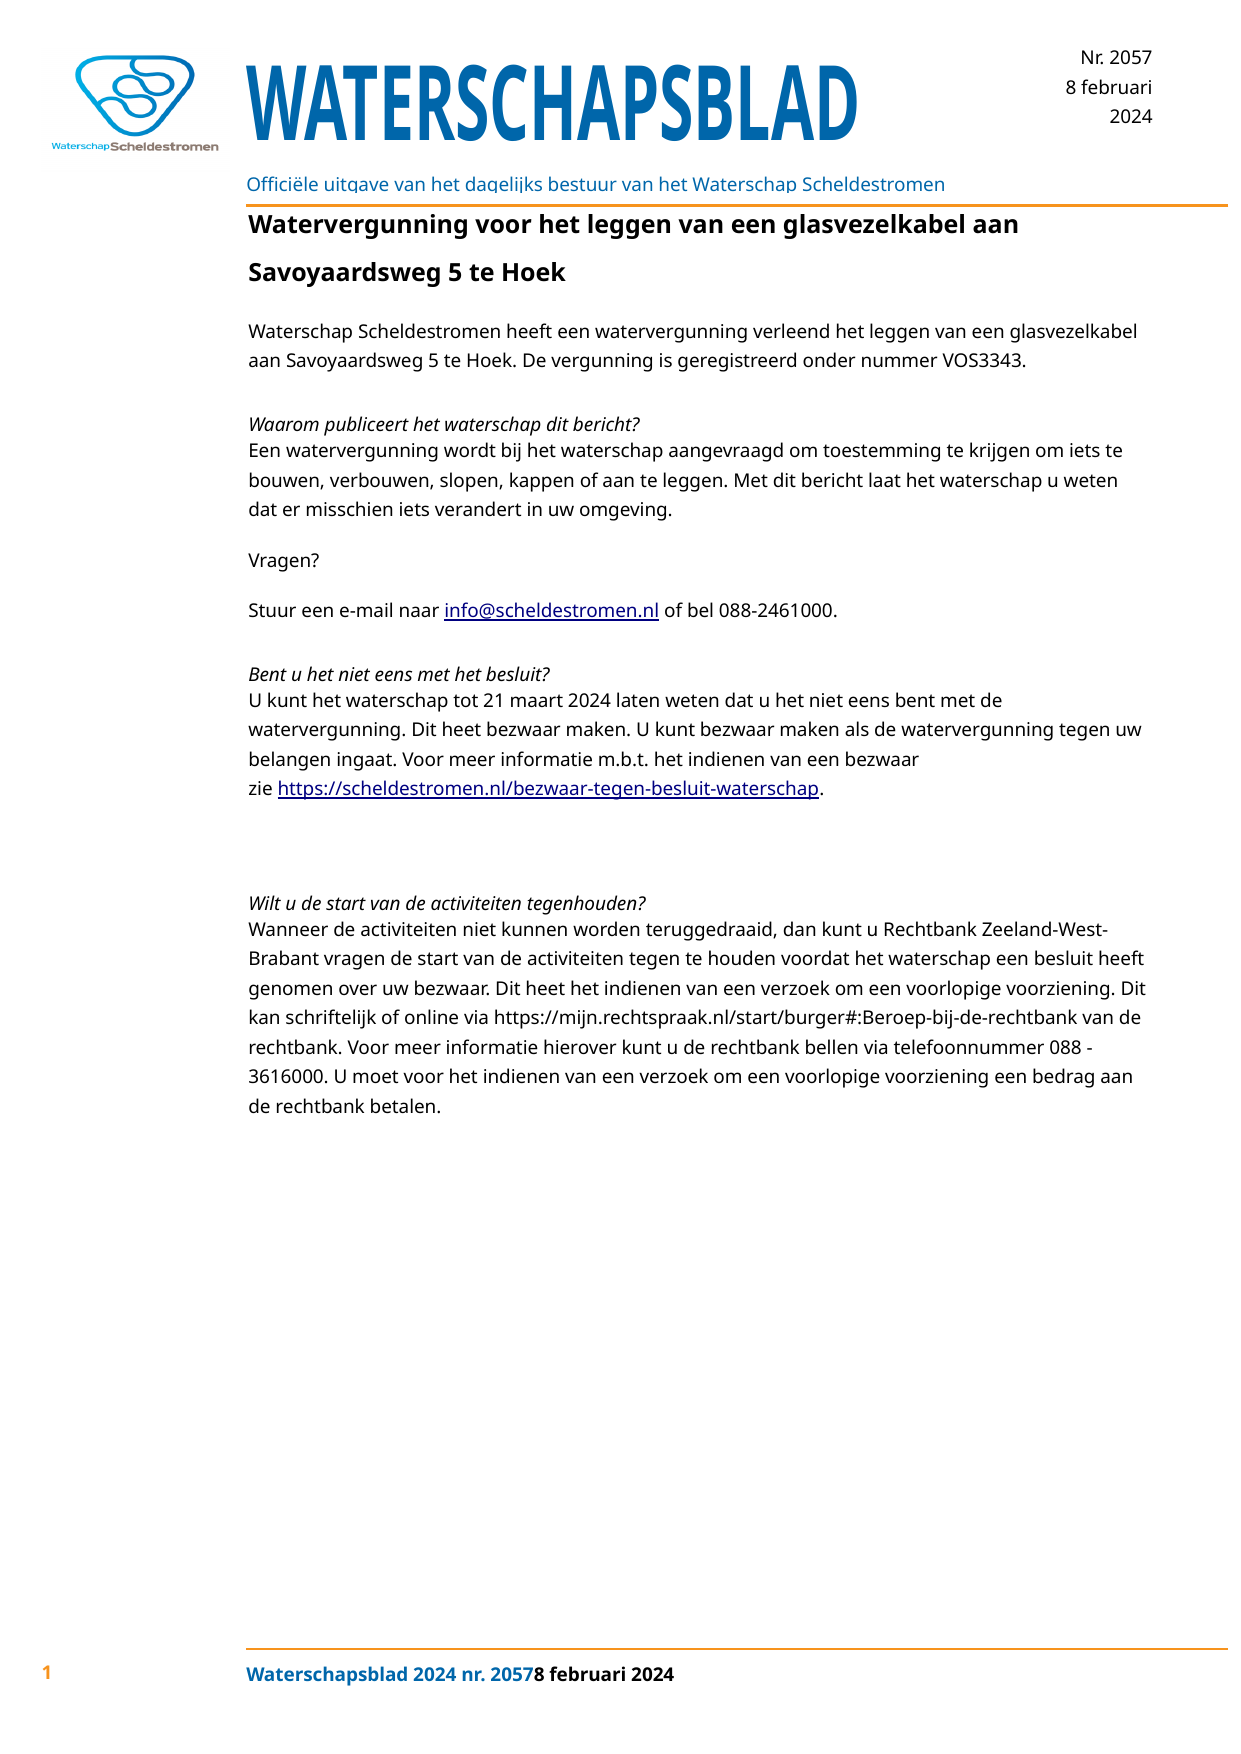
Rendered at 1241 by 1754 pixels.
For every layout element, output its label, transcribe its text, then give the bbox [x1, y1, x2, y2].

text Wanneer de activiteiten niet kunnen worden teruggedraaid, dan kunt u Rechtbank Zeeland-West-Brabant vragen de start van de activiteiten tegen te houden voordat het waterschap een besluit heeft genomen over uw bezwaar. Dit heet het indienen van een verzoek om een voorlopige voorziening. Dit kan schriftelijk of online via https://mijn.rechtspraak.nl/start/burger#:Beroep-bij-de-rechtbank van de rechtbank. Voor meer informatie hierover kunt u de rechtbank bellen via telefoonnummer 088 - 3616000. U moet voor het indienen van een verzoek om een voorlopige voorziening een bedrag aan de rechtbank betalen. [248, 916, 1152, 1119]
text Stuur een e-mail naar info@scheldestromen.nl of bel 088-2461000. [248, 597, 1152, 623]
text Waterschap Scheldestromen heeft een watervergunning verleend het leggen van een glasvezelkabel aan Savoyaardsweg 5 te Hoek. De vergunning is geregistreerd onder nummer VOS3343. [248, 318, 1152, 373]
text U kunt het waterschap tot 21 maart 2024 laten weten dat u het niet eens bent met de watervergunning. Dit heet bezwaar maken. U kunt bezwaar maken als de watervergunning tegen uw belangen ingaat. Voor meer informatie m.b.t. het indienen van een bezwaar zie https://scheldestromen.nl/bezwaar-tegen-besluit-waterschap. [248, 687, 1152, 801]
text Een watervergunning wordt bij het waterschap aangevraagd om toestemming te krijgen om iets te bouwen, verbouwen, slopen, kappen of aan te leggen. Met dit bericht laat het waterschap u weten dat er misschien iets verandert in uw omgeving. [248, 437, 1152, 522]
text Wilt u de start van de activiteiten tegenhouden? [248, 890, 1152, 916]
text Vragen? [248, 547, 1152, 572]
text Waarom publiceert het waterschap dit bericht? [248, 411, 1152, 437]
text Bent u het niet eens met het besluit? [248, 661, 1152, 687]
text Watervergunning voor het leggen van een glasvezelkabel aan Savoyaardsweg 5 te Hoek [248, 207, 1152, 288]
picture [41, 47, 231, 172]
